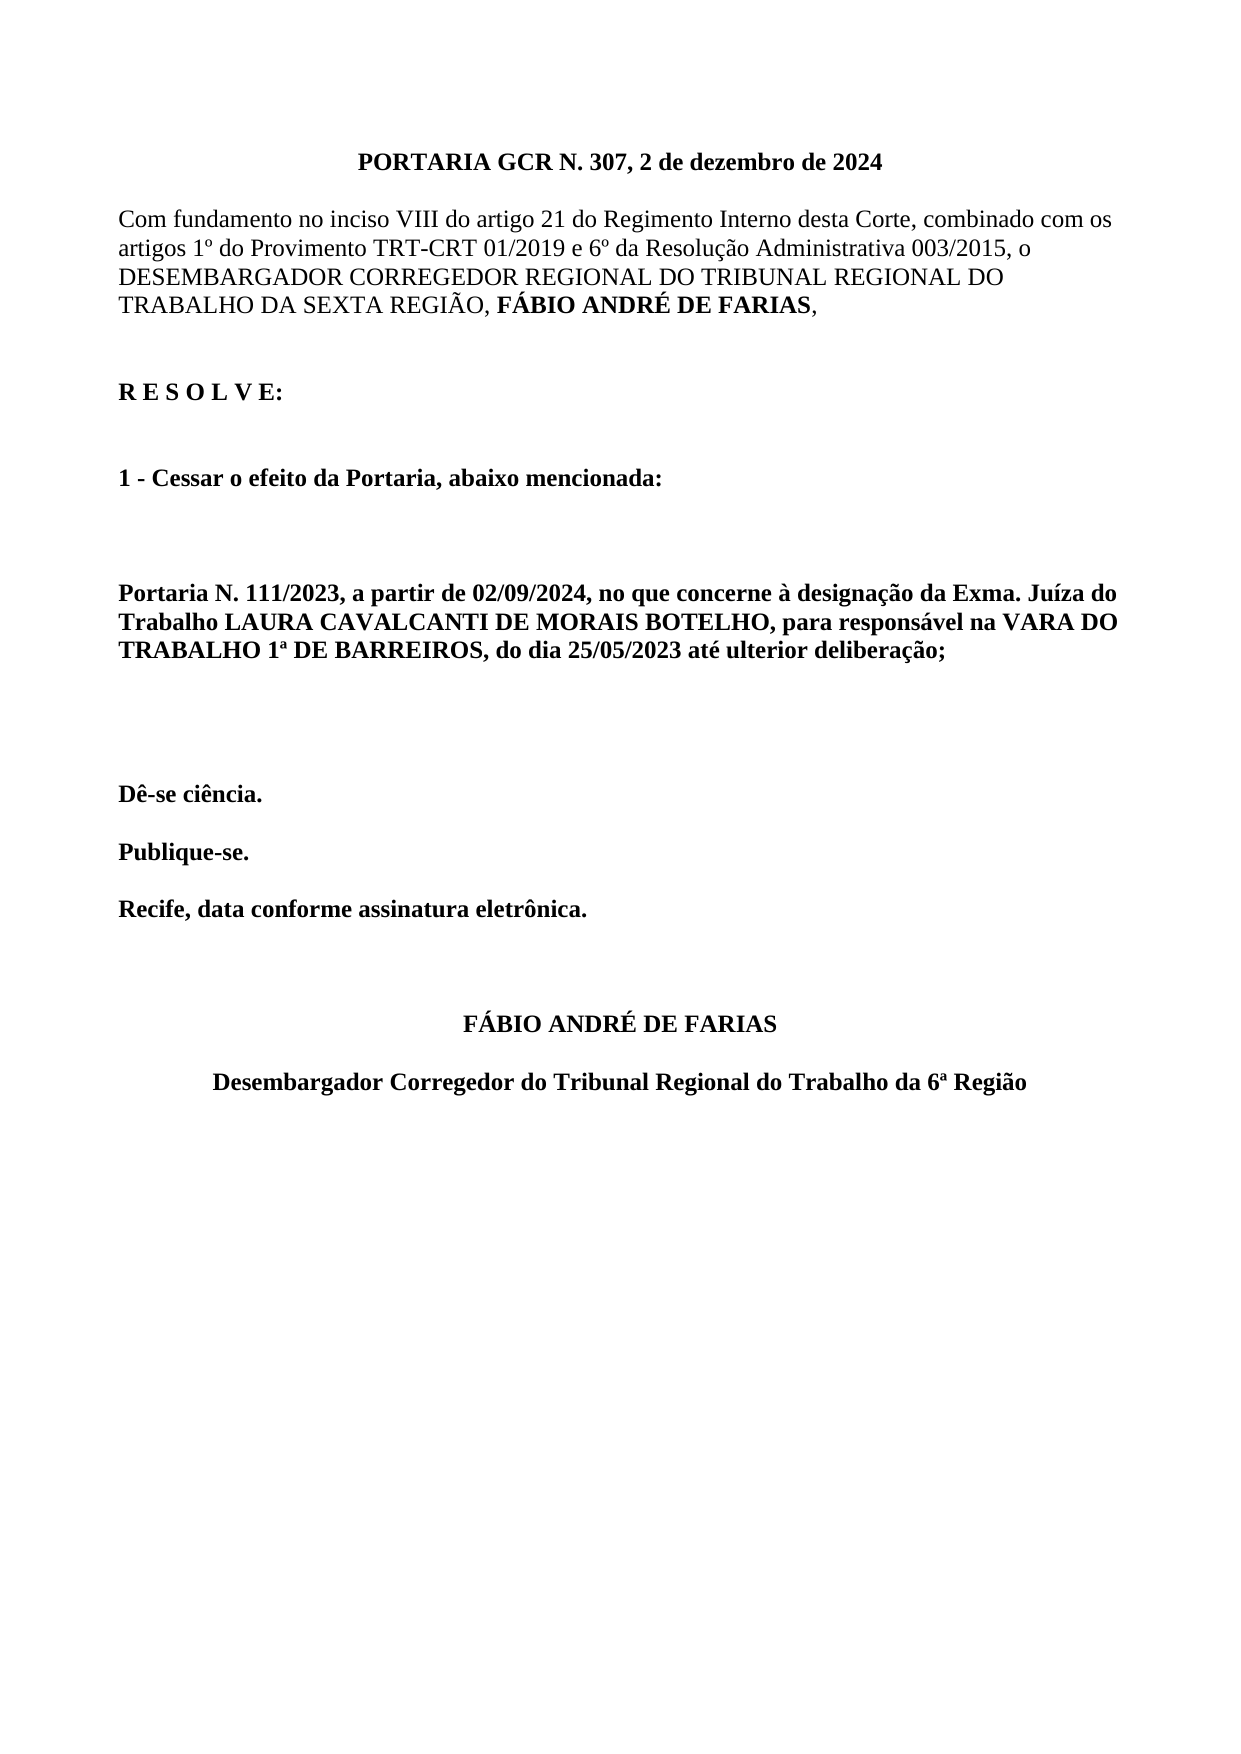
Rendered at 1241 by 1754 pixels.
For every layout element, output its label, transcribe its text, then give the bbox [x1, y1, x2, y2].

text Dê-se ciência. [118, 779, 1122, 808]
text PORTARIA GCR N. 307, 2 de dezembro de 2024 [118, 147, 1122, 176]
text Publique-se. [118, 837, 1122, 866]
text Com fundamento no inciso VIII do artigo 21 do Regimento Interno desta Corte, combinado com os artigos 1º do Provimento TRT-CRT 01/2019 e 6º da Resolução Administrativa 003/2015, o DESEMBARGADOR CORREGEDOR REGIONAL DO TRIBUNAL REGIONAL DO TRABALHO DA SEXTA REGIÃO, FÁBIO ANDRÉ DE FARIAS, [118, 204, 1122, 319]
text Portaria N. 111/2023, a partir de 02/09/2024, no que concerne à designação da Exma. Juíza do Trabalho LAURA CAVALCANTI DE MORAIS BOTELHO, para responsável na VARA DO TRABALHO 1ª DE BARREIROS, do dia 25/05/2023 até ulterior deliberação; [118, 578, 1122, 664]
text R E S O L V E: [118, 377, 1122, 406]
text Recife, data conforme assinatura eletrônica. [118, 894, 1122, 923]
text Desembargador Corregedor do Tribunal Regional do Trabalho da 6ª Região [118, 1067, 1122, 1096]
text 1 - Cessar o efeito da Portaria, abaixo mencionada: [118, 463, 1122, 492]
text FÁBIO ANDRÉ DE FARIAS [118, 1009, 1122, 1038]
